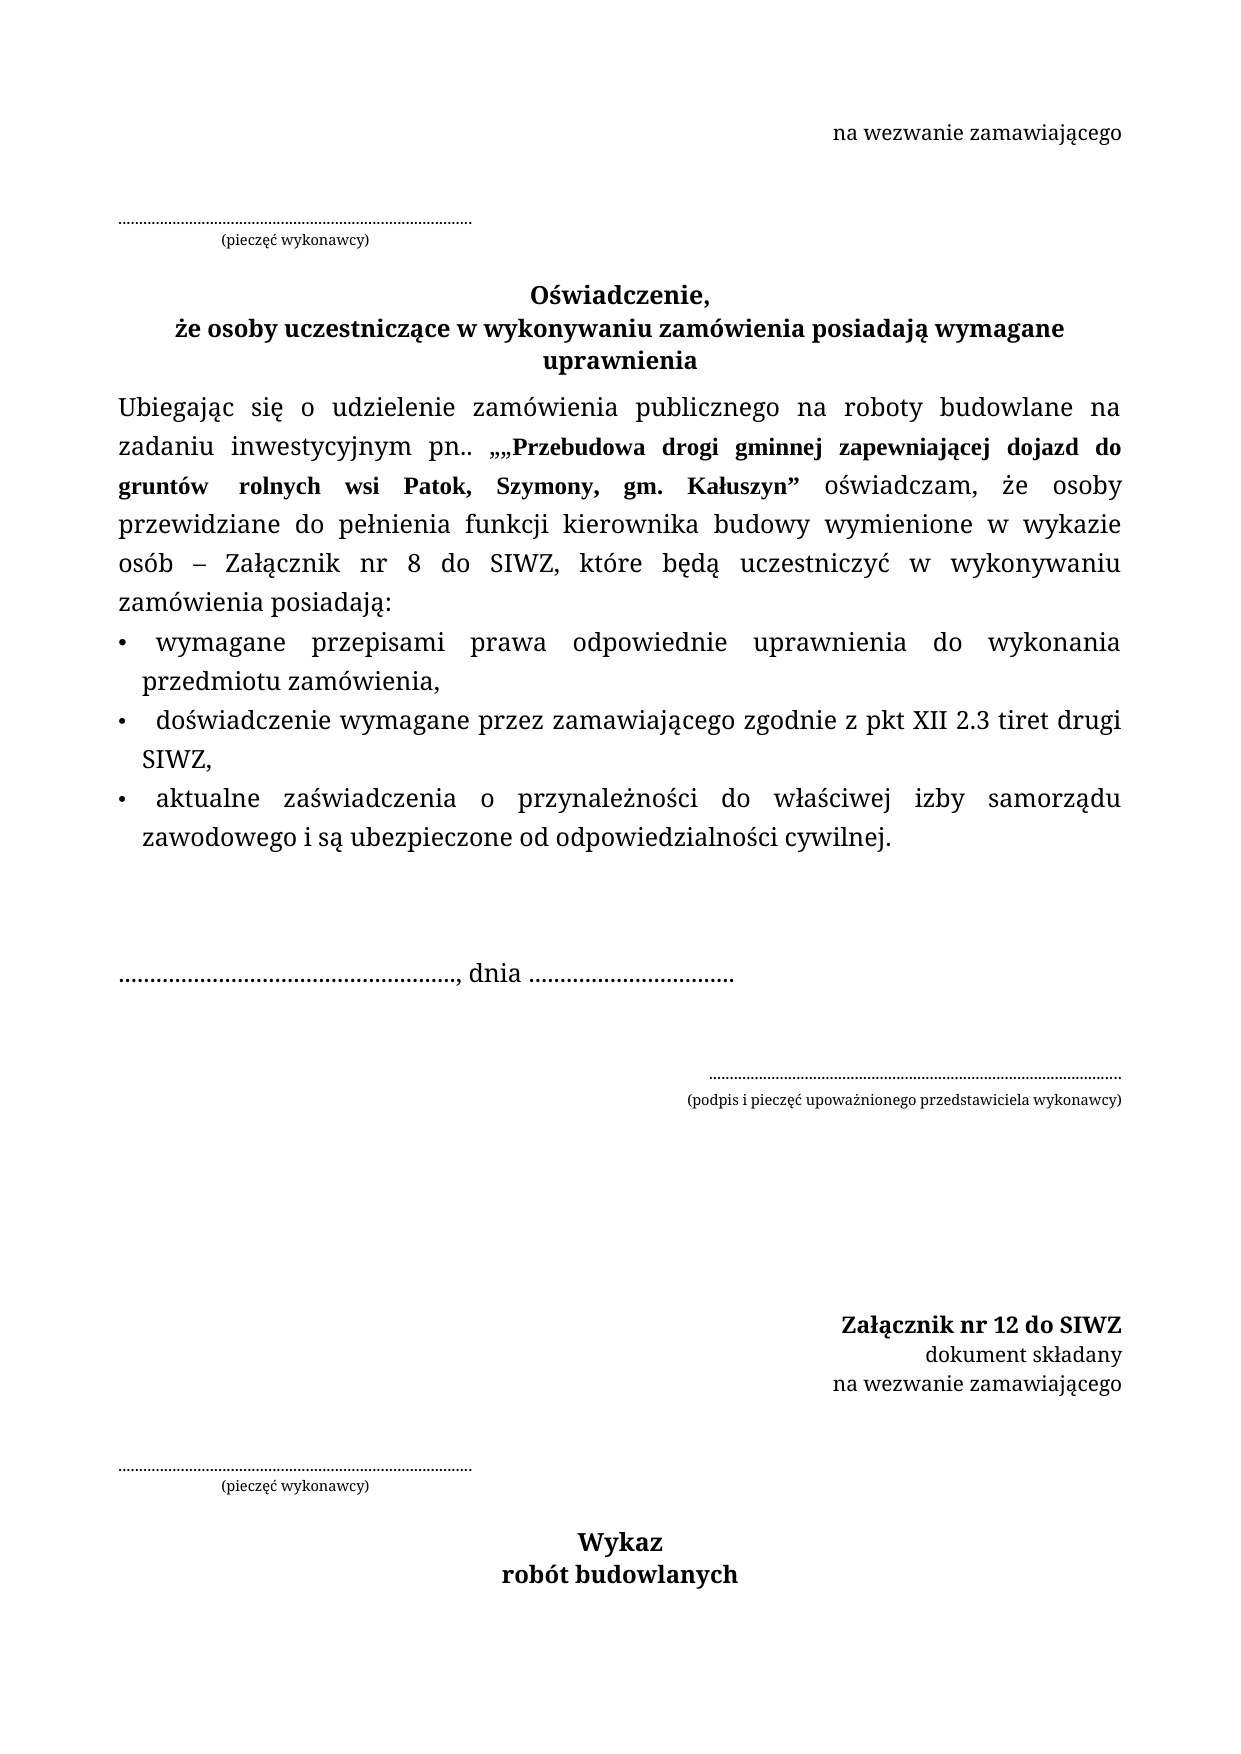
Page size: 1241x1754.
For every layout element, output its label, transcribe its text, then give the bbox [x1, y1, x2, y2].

text Wykaz [118, 1524, 1122, 1558]
text że osoby uczestniczące w wykonywaniu zamówienia posiadają wymagane uprawnienia [118, 311, 1122, 377]
list doświadczenie wymagane przez zamawiającego zgodnie z pkt XII 2.3 tiret drugi SIWZ, [104, 702, 1122, 776]
text robót budowlanych [118, 1558, 1122, 1591]
text (pieczęć wykonawcy) [118, 1476, 1122, 1496]
text ......................................................, dnia ................................. [118, 956, 1122, 990]
text (podpis i pieczęć upoważnionego przedstawiciela wykonawcy) [118, 1085, 1122, 1110]
text Załącznik nr 12 do SIWZ [118, 1309, 1122, 1341]
text (pieczęć wykonawcy) [118, 229, 1122, 249]
list wymagane przepisami prawa odpowiednie uprawnienia do wykonania przedmiotu zamówienia, [104, 624, 1122, 697]
text Ubiegając się o udzielenie zamówienia publicznego na roboty budowlane na zadaniu inwestycyjnym pn.. „„Przebudowa drogi gminnej zapewniającej dojazd do gruntów rolnych wsi Patok, Szymony, gm. Kałuszyn” oświadczam, że osoby przewidziane do pełnienia funkcji kierownika budowy wymienione w wykazie osób – Załącznik nr 8 do SIWZ, które będą uczestniczyć w wykonywaniu zamówienia posiadają: [118, 389, 1122, 619]
list aktualne zaświadczenia o przynależności do właściwej izby samorządu zawodowego i są ubezpieczone od odpowiedzialności cywilnej. [104, 781, 1122, 854]
text na wezwanie zamawiającego [118, 1369, 1122, 1397]
text na wezwanie zamawiającego [709, 118, 1122, 147]
text Oświadczenie, [118, 277, 1122, 311]
text dokument składany [118, 1341, 1122, 1369]
